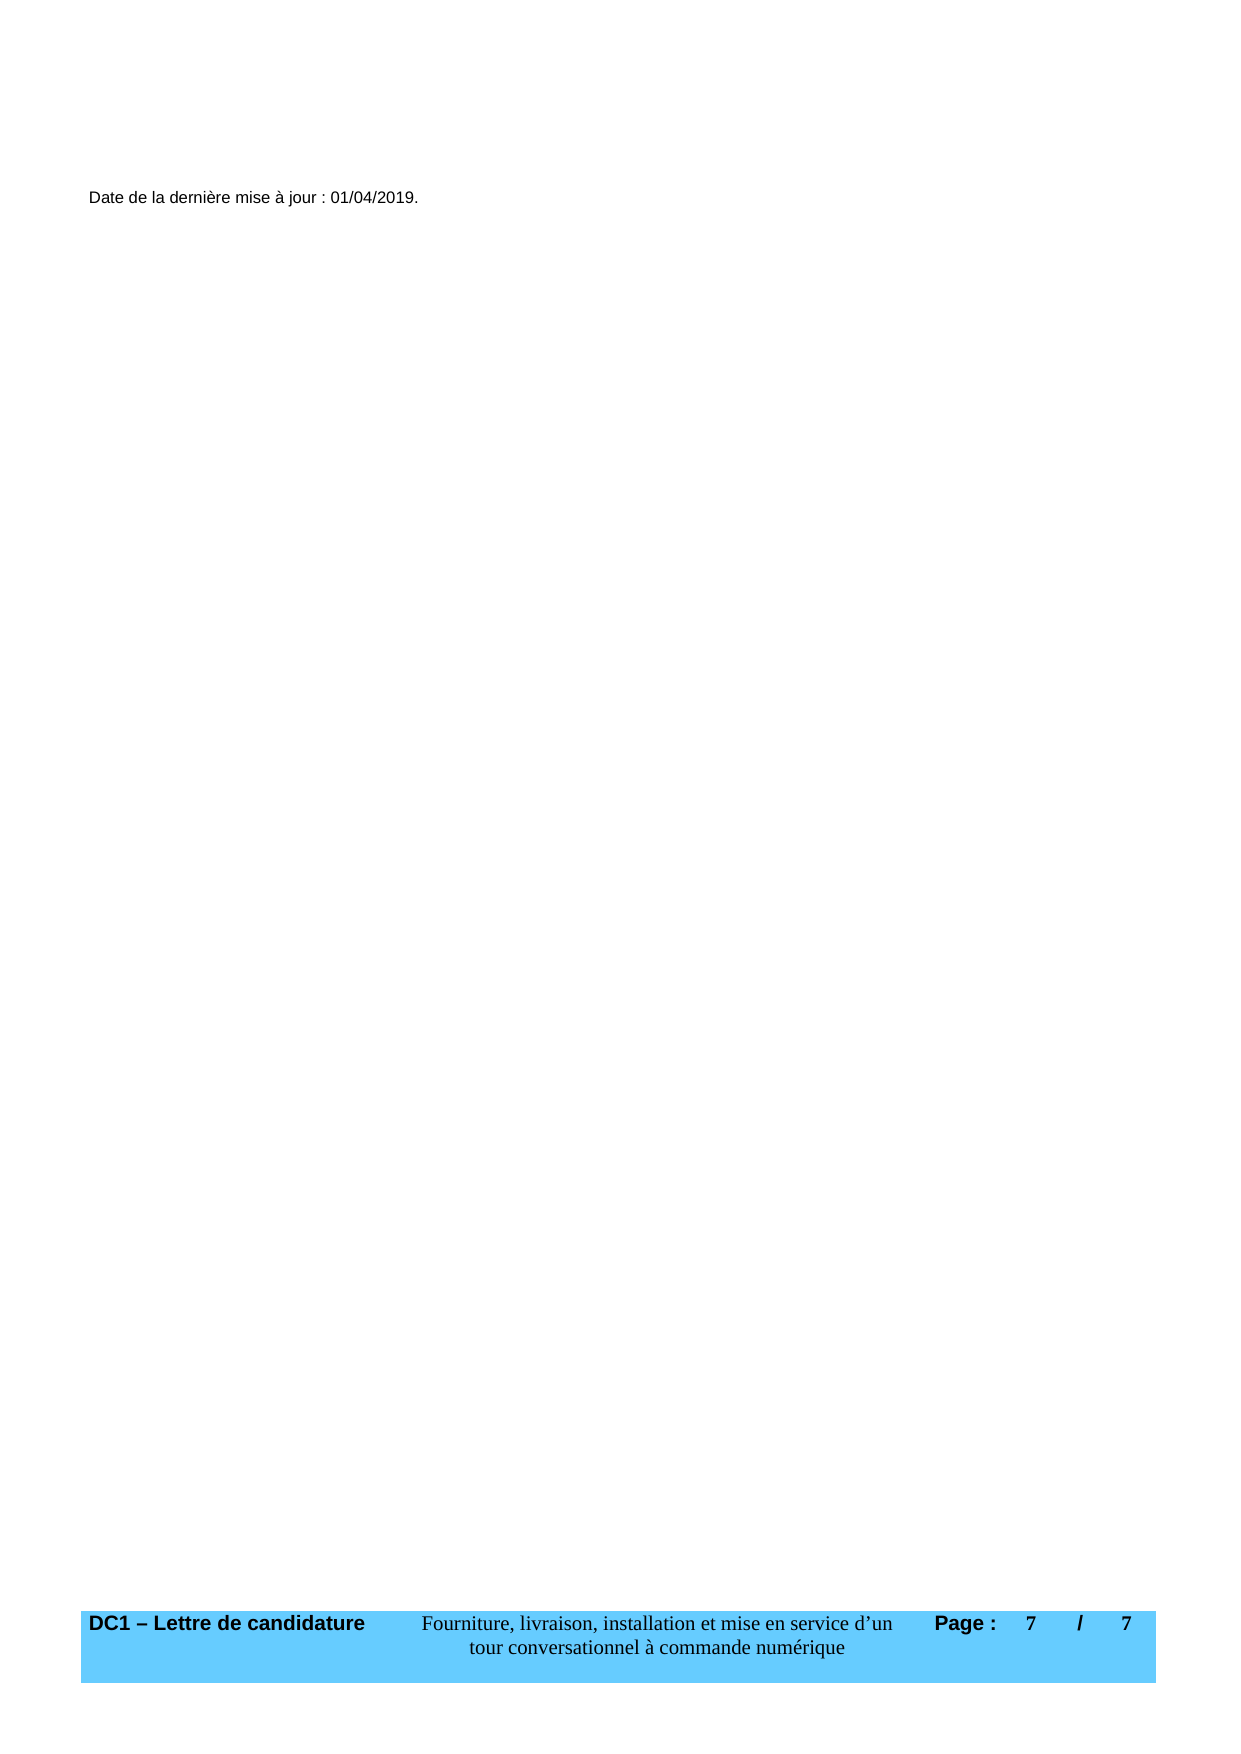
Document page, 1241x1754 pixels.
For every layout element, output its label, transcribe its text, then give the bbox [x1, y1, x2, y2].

text Date de la dernière mise à jour : 01/04/2019. [89, 187, 1152, 207]
